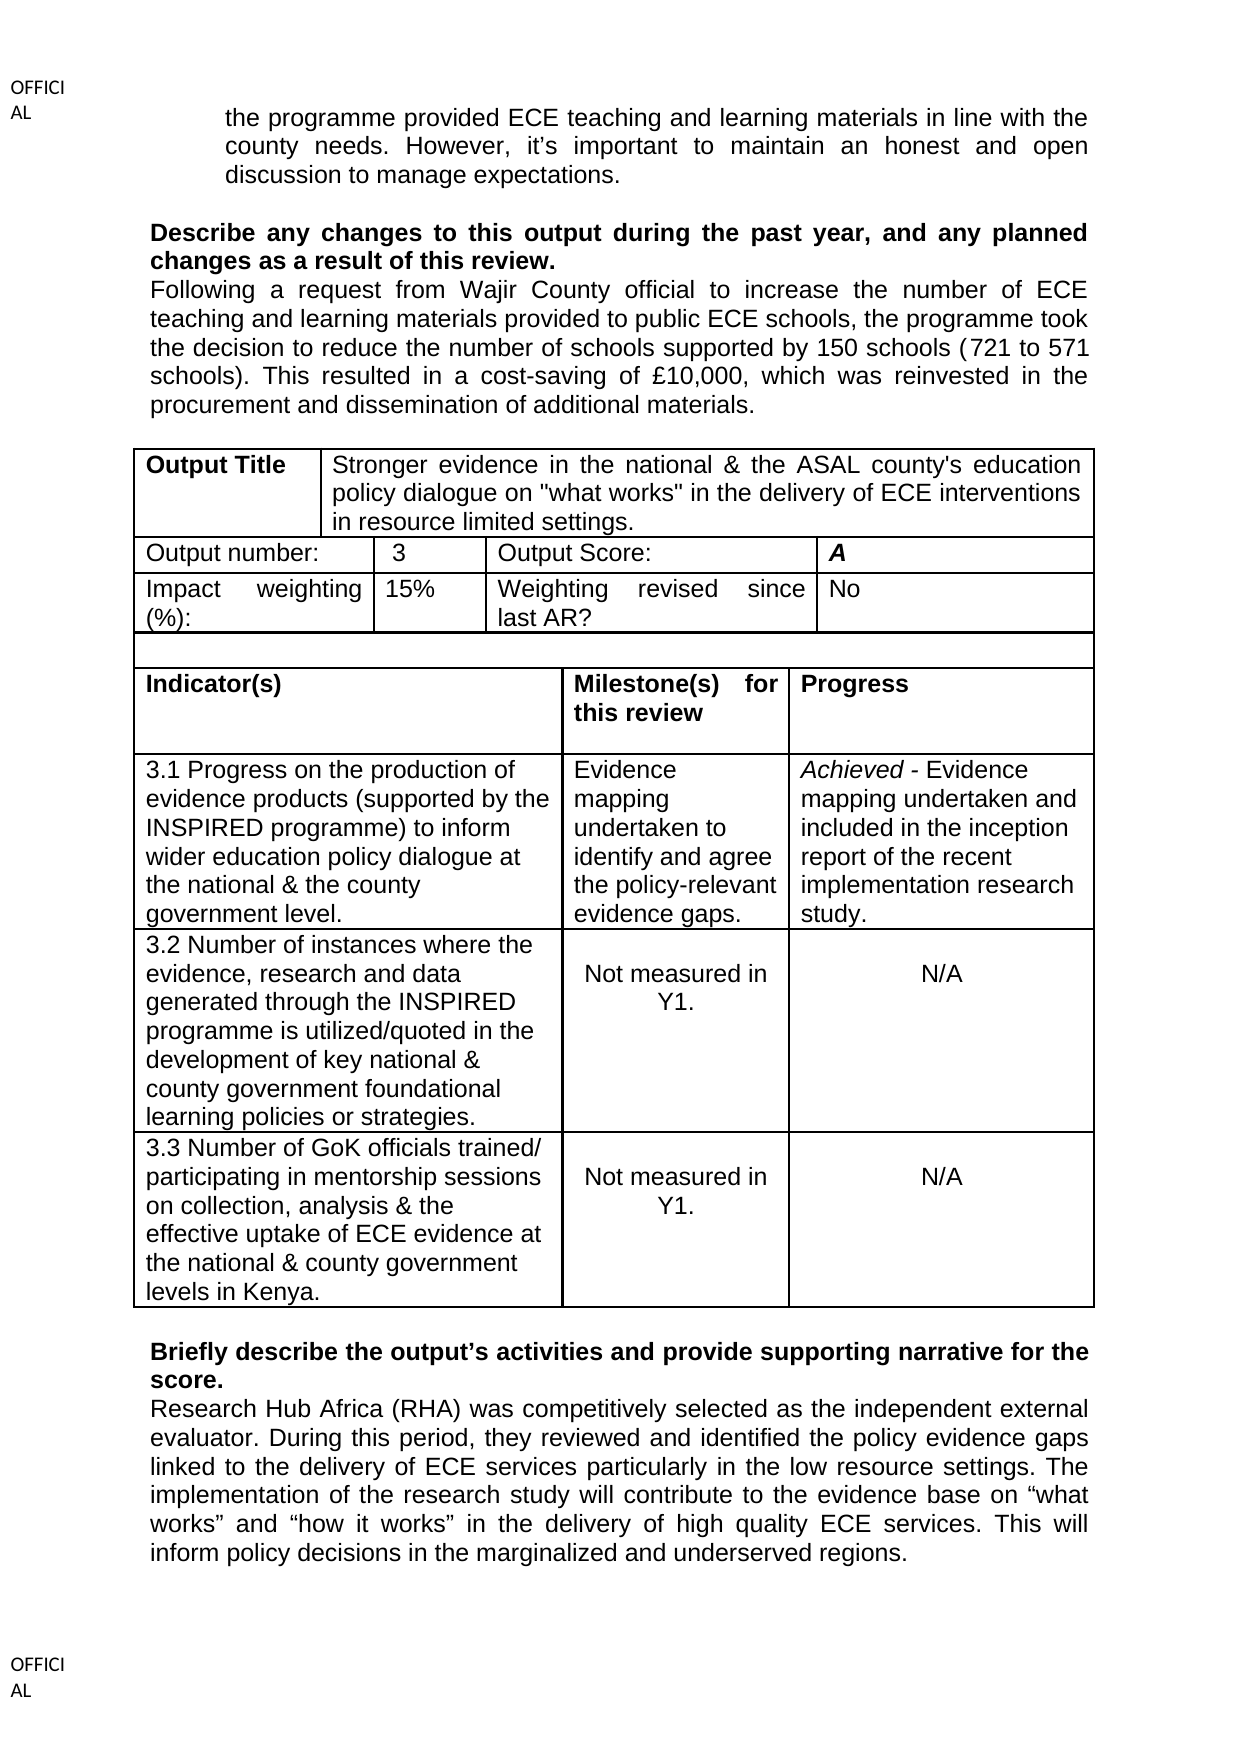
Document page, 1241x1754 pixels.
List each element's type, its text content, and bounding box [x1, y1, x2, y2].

table_cell Evidence mapping undertaken to identify and agree the policy-relevant evidence gaps. [564, 755, 788, 928]
table_cell N/A [790, 930, 1093, 1131]
table_cell Achieved - Evidence mapping undertaken and included in the inception report of the recent implementation research study. [790, 755, 1093, 928]
table_cell Indicator(s) [135, 669, 561, 753]
table_cell A [818, 538, 1093, 572]
list the programme provided ECE teaching and learning materials in line with the county needs. However, it’s important to maintain an honest and open discussion to manage expectations. [187, 102, 1090, 189]
table_cell Output number: [135, 538, 373, 572]
table_cell 3 [375, 538, 485, 572]
table_cell Not measured in Y1. [564, 1133, 788, 1306]
table_cell [135, 634, 1093, 667]
text Describe any changes to this output during the past year, and any planned changes as a result of this review. [150, 217, 1090, 275]
table_cell Output Score: [487, 538, 816, 572]
table_cell Progress [790, 669, 1093, 753]
table_header Output Title [135, 450, 320, 536]
table_cell Milestone(s) for this review [564, 669, 788, 753]
text Following a request from Wajir County official to increase the number of ECE teaching and learning materials provided to public ECE schools, the programme took the decision to reduce the number of schools supported by 150 schools (721 to 571 schools). This resulted in a cost-saving of £10,000, which was reinvested in the procurement and dissemination of additional materials. [150, 275, 1090, 419]
table_cell 3.2 Number of instances where the evidence, research and data generated through the INSPIRED programme is utilized/quoted in the development of key national & county government foundational learning policies or strategies. [135, 930, 561, 1131]
table_cell Not measured in Y1. [564, 930, 788, 1131]
table_cell 15% [375, 574, 485, 631]
text Research Hub Africa (RHA) was competitively selected as the independent external evaluator. During this period, they reviewed and identified the policy evidence gaps linked to the delivery of ECE services particularly in the low resource settings. The implementation of the research study will contribute to the evidence base on “what works” and “how it works” in the delivery of high quality ECE services. This will inform policy decisions in the marginalized and underserved regions. [150, 1394, 1090, 1567]
table_cell 3.1 Progress on the production of evidence products (supported by the INSPIRED programme) to inform wider education policy dialogue at the national & the county government level. [135, 755, 561, 928]
table_cell 3.3 Number of GoK officials trained/ participating in mentorship sessions on collection, analysis & the effective uptake of ECE evidence at the national & county government levels in Kenya. [135, 1133, 561, 1306]
table_cell N/A [790, 1133, 1093, 1306]
table_cell Weighting revised since last AR? [487, 574, 816, 631]
text Briefly describe the output’s activities and provide supporting narrative for the score. [150, 1337, 1090, 1394]
table_header Stronger evidence in the national & the ASAL county's education policy dialogue on "what works" in the delivery of ECE interventions in resource limited settings. [322, 450, 1093, 536]
table_cell Impact weighting (%): [135, 574, 373, 631]
table_cell No [818, 574, 1093, 631]
